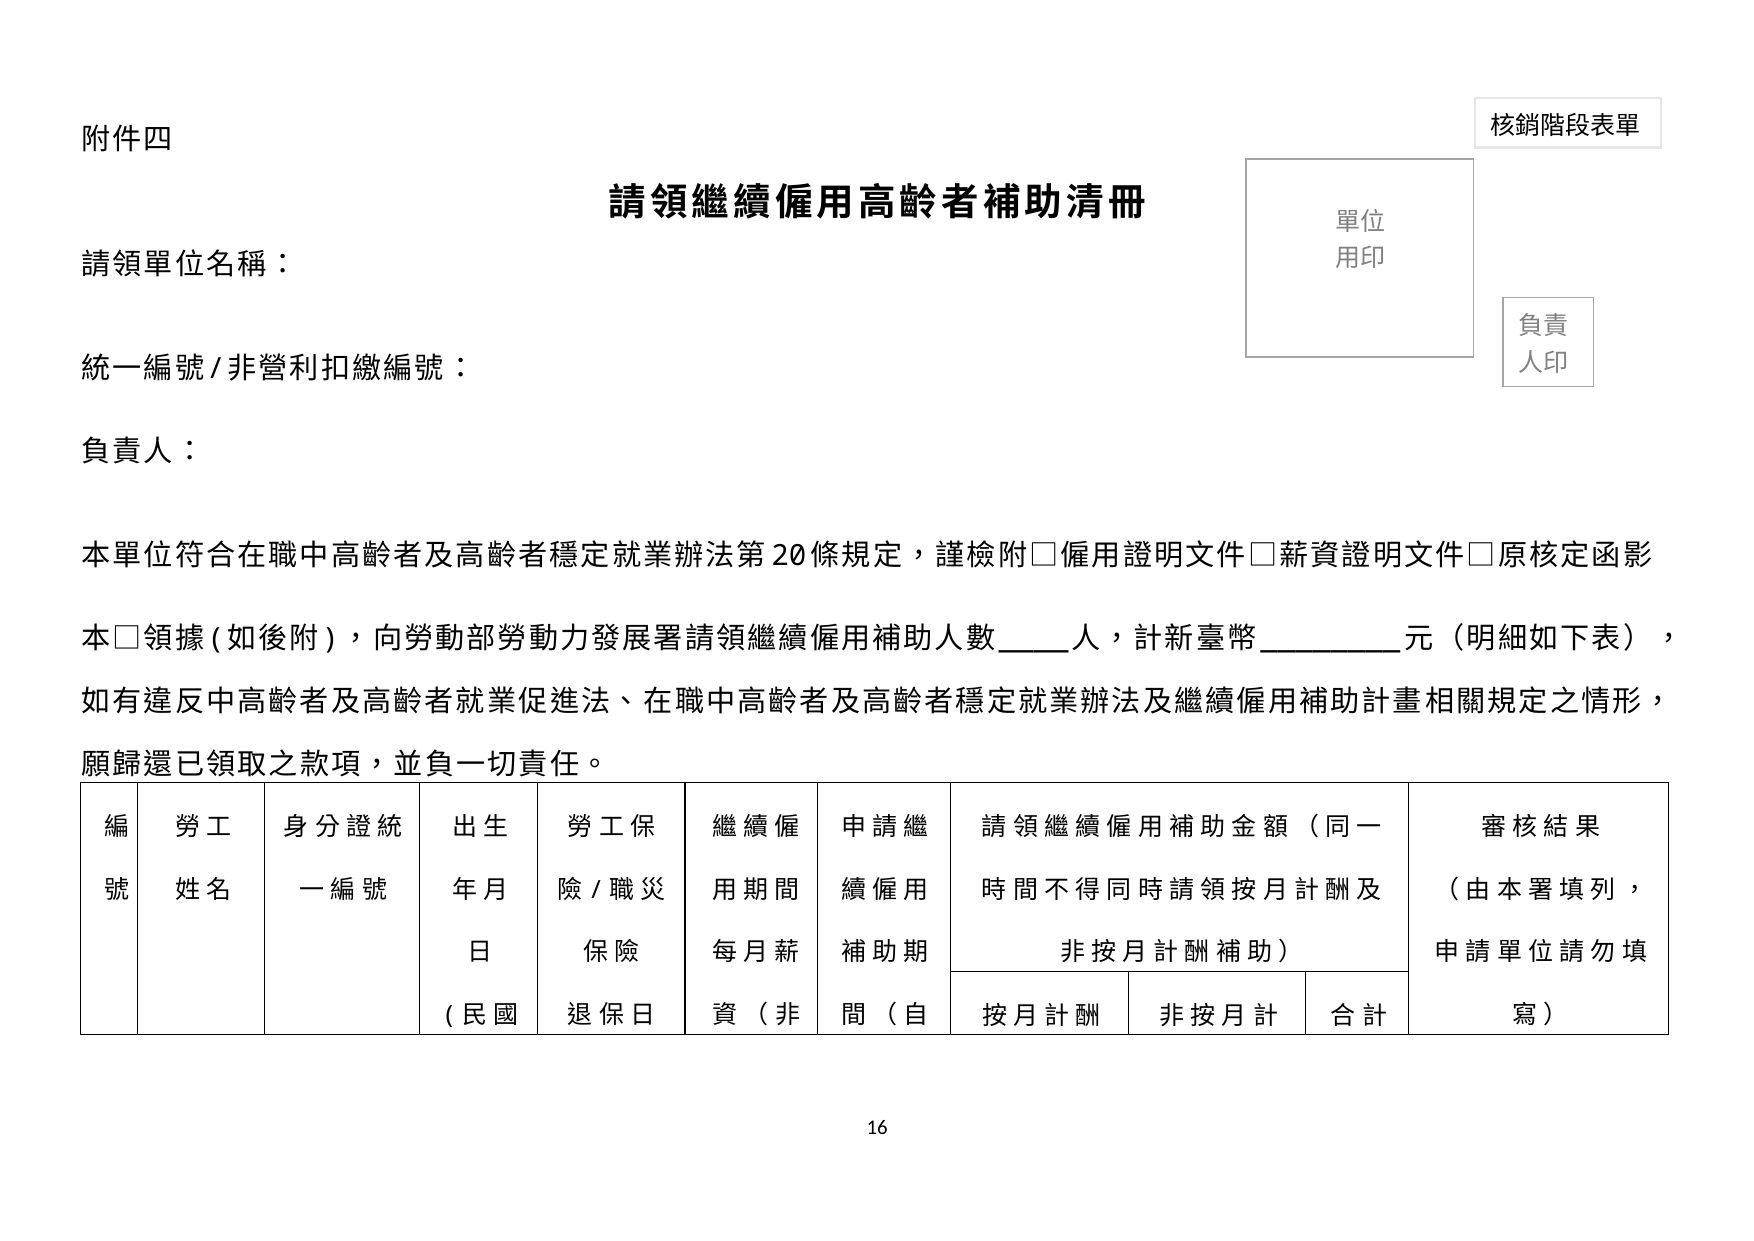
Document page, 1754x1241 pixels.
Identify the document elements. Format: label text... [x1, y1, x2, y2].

text 請領單位名稱： [80, 220, 1245, 282]
text 附件四 [80, 95, 1674, 157]
text 本單位符合在職中高齡者及高齡者穩定就業辦法第20條規定，謹檢附□僱用證明文件□薪資證明文件□原核定函影本□領據(如後附)，向勞動部勞動力發展署請領繼續僱用補助人數____人，計新臺幣________元（明細如下表），如有違反中高齡者及高齡者就業促進法、在職中高齡者及高齡者穩定就業辦法及繼續僱用補助計畫相關規定之情形，願歸還已領取之款項，並負一切責任。 [80, 470, 1674, 782]
text 單位 [1262, 201, 1457, 238]
table_header 勞工 姓名 [138, 783, 264, 1034]
table_header 出生 年月日 (民國 [420, 783, 537, 1034]
text 請領繼續僱用高齡者補助清冊 [1247, 160, 1473, 356]
table_header 審核結果 （由本署填列，申請單位請勿填寫） [1409, 783, 1668, 1034]
table_header 編號 [81, 783, 137, 1034]
table_cell 非按月計 [1129, 972, 1305, 1034]
text 統一編號/非營利扣繳編號： [80, 282, 1674, 407]
table_cell 合計 [1306, 972, 1408, 1034]
text 用印 [1262, 238, 1457, 274]
text 負責人： [80, 407, 1674, 470]
table_header 繼續僱用期間每月薪資（非按月計酬請敘明每月時數） [686, 783, 817, 1034]
table_cell 按月計酬 [951, 972, 1128, 1034]
text [1474, 220, 1674, 282]
table_header 請領繼續僱用補助金額（同一時間不得同時請領按月計酬及非按月計酬補助） [951, 783, 1408, 971]
table_header 身分證統一編號 [265, 783, 419, 1034]
table_header 勞工保險/職災保險 退保日 [538, 783, 684, 1034]
text 負責人印 [1519, 306, 1578, 378]
table_header 申請繼續僱用補助期間（自勞工屆齡65歲之日起算） [818, 783, 950, 1034]
text 請領繼續僱用高齡者補助清冊 [80, 157, 1674, 220]
